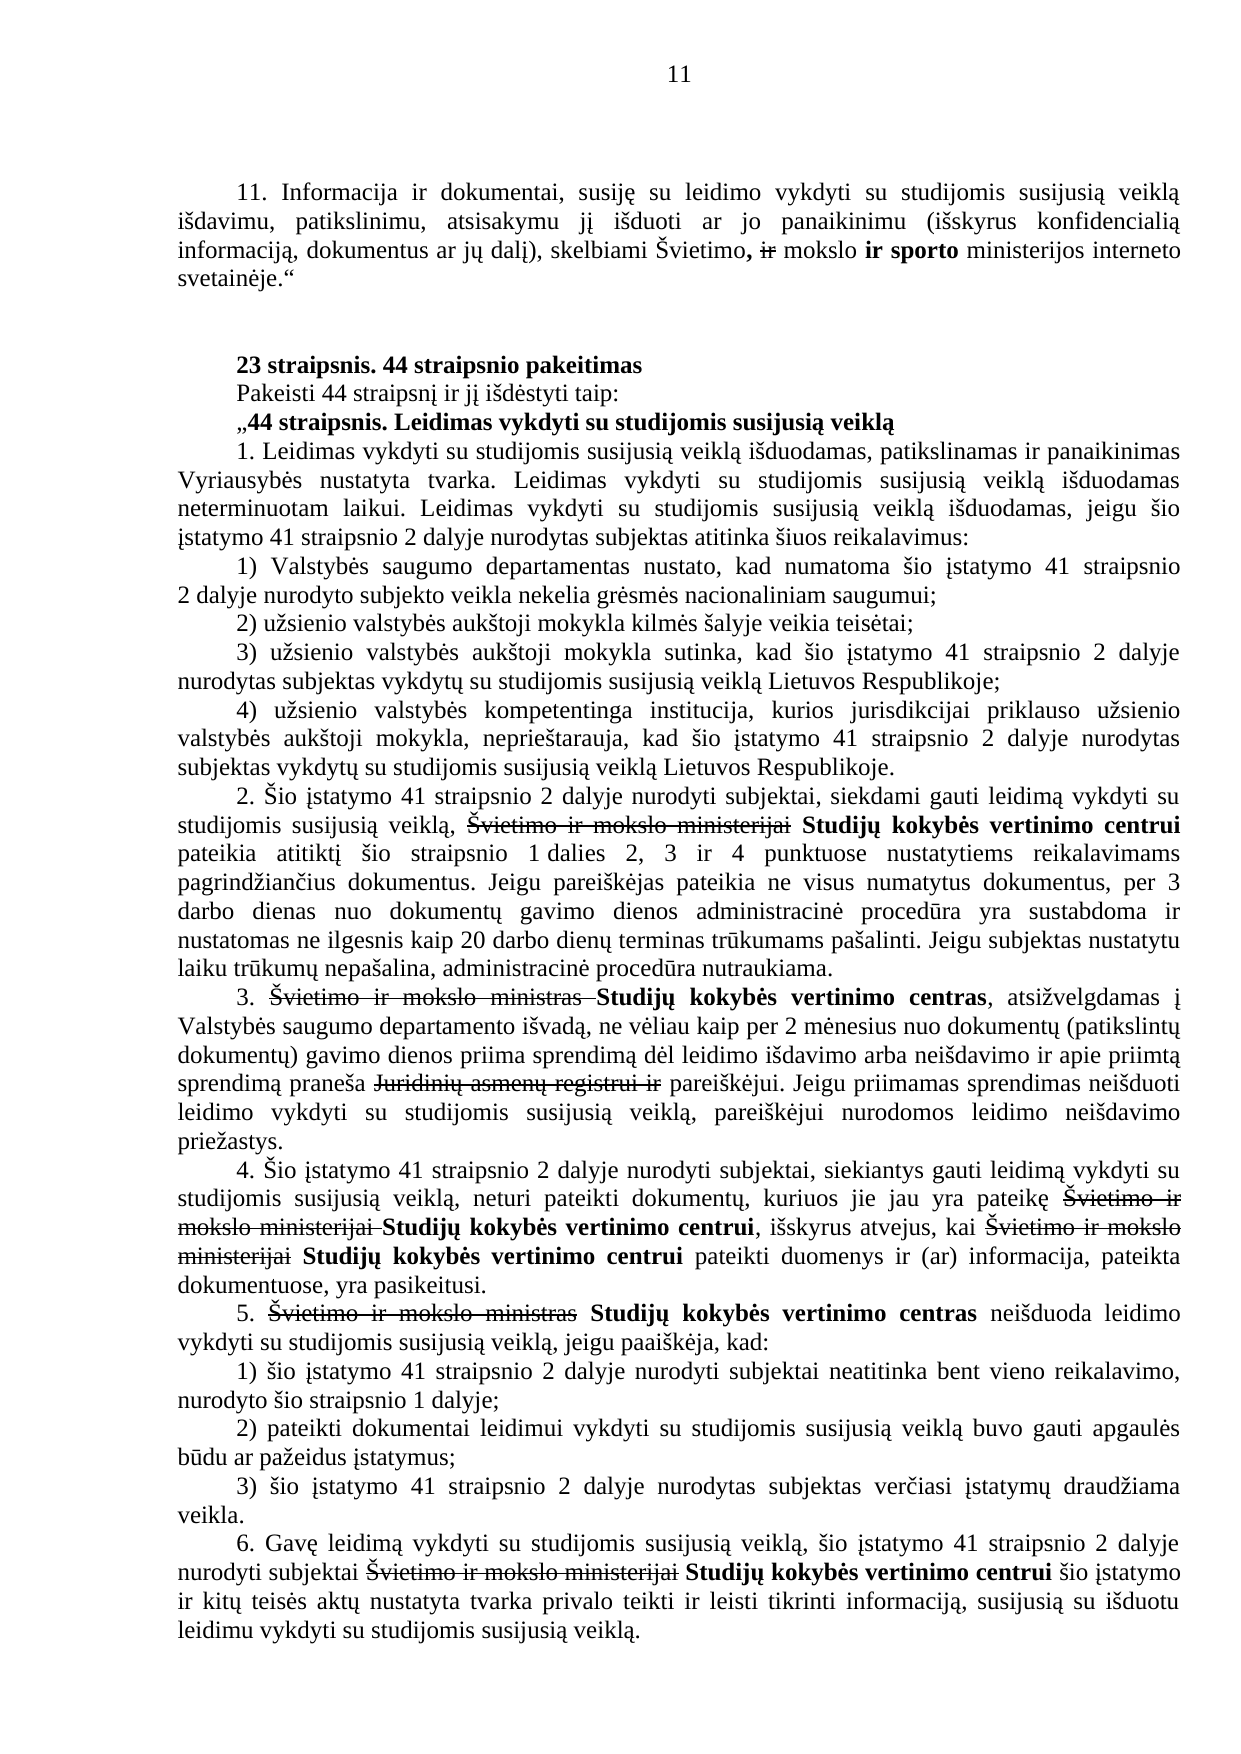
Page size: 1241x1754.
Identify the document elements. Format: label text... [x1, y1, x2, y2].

text 4) užsienio valstybės kompetentinga institucija, kurios jurisdikcijai priklauso užsienio valstybės aukštoji mokykla, neprieštarauja, kad šio įstatymo 41 straipsnio 2 dalyje nurodytas subjektas vykdytų su studijomis susijusią veiklą Lietuvos Respublikoje. [177, 695, 1181, 781]
text 11. Informacija ir dokumentai, susiję su leidimo vykdyti su studijomis susijusią veiklą išdavimu, patikslinimu, atsisakymu jį išduoti ar jo panaikinimu (išskyrus konfidencialią informaciją, dokumentus ar jų dalį), skelbiami Švietimo, ir mokslo ir sporto ministerijos interneto svetainėje.“ [177, 177, 1181, 292]
text 1) Valstybės saugumo departamentas nustato, kad numatoma šio įstatymo 41 straipsnio 2 dalyje nurodyto subjekto veikla nekelia grėsmės nacionaliniam saugumui; [177, 551, 1181, 608]
text 1) šio įstatymo 41 straipsnio 2 dalyje nurodyti subjektai neatitinka bent vieno reikalavimo, nurodyto šio straipsnio 1 dalyje; [177, 1356, 1181, 1413]
text 5. Švietimo ir mokslo ministras Studijų kokybės vertinimo centras neišduoda leidimo vykdyti su studijomis susijusią veiklą, jeigu paaiškėja, kad: [177, 1298, 1181, 1356]
text 2. Šio įstatymo 41 straipsnio 2 dalyje nurodyti subjektai, siekdami gauti leidimą vykdyti su studijomis susijusią veiklą, Švietimo ir mokslo ministerijai Studijų kokybės vertinimo centrui pateikia atitiktį šio straipsnio 1 dalies 2, 3 ir 4 punktuose nustatytiems reikalavimams pagrindžiančius dokumentus. Jeigu pareiškėjas pateikia ne visus numatytus dokumentus, per 3 darbo dienas nuo dokumentų gavimo dienos administracinė procedūra yra sustabdoma ir nustatomas ne ilgesnis kaip 20 darbo dienų terminas trūkumams pašalinti. Jeigu subjektas nustatytu laiku trūkumų nepašalina, administracinė procedūra nutraukiama. [177, 781, 1181, 982]
text 23 straipsnis. 44 straipsnio pakeitimas [177, 350, 1181, 378]
text 2) užsienio valstybės aukštoji mokykla kilmės šalyje veikia teisėtai; [177, 608, 1181, 637]
text 2) pateikti dokumentai leidimui vykdyti su studijomis susijusią veiklą buvo gauti apgaulės būdu ar pažeidus įstatymus; [177, 1413, 1181, 1471]
text 3) šio įstatymo 41 straipsnio 2 dalyje nurodytas subjektas verčiasi įstatymų draudžiama veikla. [177, 1471, 1181, 1528]
text 4. Šio įstatymo 41 straipsnio 2 dalyje nurodyti subjektai, siekiantys gauti leidimą vykdyti su studijomis susijusią veiklą, neturi pateikti dokumentų, kuriuos jie jau yra pateikę Švietimo ir mokslo ministerijai Studijų kokybės vertinimo centrui, išskyrus atvejus, kai Švietimo ir mokslo ministerijai Studijų kokybės vertinimo centrui pateikti duomenys ir (ar) informacija, pateikta dokumentuose, yra pasikeitusi. [177, 1155, 1181, 1298]
text 3) užsienio valstybės aukštoji mokykla sutinka, kad šio įstatymo 41 straipsnio 2 dalyje nurodytas subjektas vykdytų su studijomis susijusią veiklą Lietuvos Respublikoje; [177, 637, 1181, 695]
text „44 straipsnis. Leidimas vykdyti su studijomis susijusią veiklą [177, 407, 1181, 436]
text 1. Leidimas vykdyti su studijomis susijusią veiklą išduodamas, patikslinamas ir panaikinimas Vyriausybės nustatyta tvarka. Leidimas vykdyti su studijomis susijusią veiklą išduodamas neterminuotam laikui. Leidimas vykdyti su studijomis susijusią veiklą išduodamas, jeigu šio įstatymo 41 straipsnio 2 dalyje nurodytas subjektas atitinka šiuos reikalavimus: [177, 436, 1181, 551]
text 3. Švietimo ir mokslo ministras Studijų kokybės vertinimo centras, atsižvelgdamas į Valstybės saugumo departamento išvadą, ne vėliau kaip per 2 mėnesius nuo dokumentų (patikslintų dokumentų) gavimo dienos priima sprendimą dėl leidimo išdavimo arba neišdavimo ir apie priimtą sprendimą praneša Juridinių asmenų registrui ir pareiškėjui. Jeigu priimamas sprendimas neišduoti leidimo vykdyti su studijomis susijusią veiklą, pareiškėjui nurodomos leidimo neišdavimo priežastys. [177, 982, 1181, 1155]
text Pakeisti 44 straipsnį ir jį išdėstyti taip: [177, 378, 1181, 407]
text 6. Gavę leidimą vykdyti su studijomis susijusią veiklą, šio įstatymo 41 straipsnio 2 dalyje nurodyti subjektai Švietimo ir mokslo ministerijai Studijų kokybės vertinimo centrui šio įstatymo ir kitų teisės aktų nustatyta tvarka privalo teikti ir leisti tikrinti informaciją, susijusią su išduotu leidimu vykdyti su studijomis susijusią veiklą. [177, 1528, 1181, 1643]
